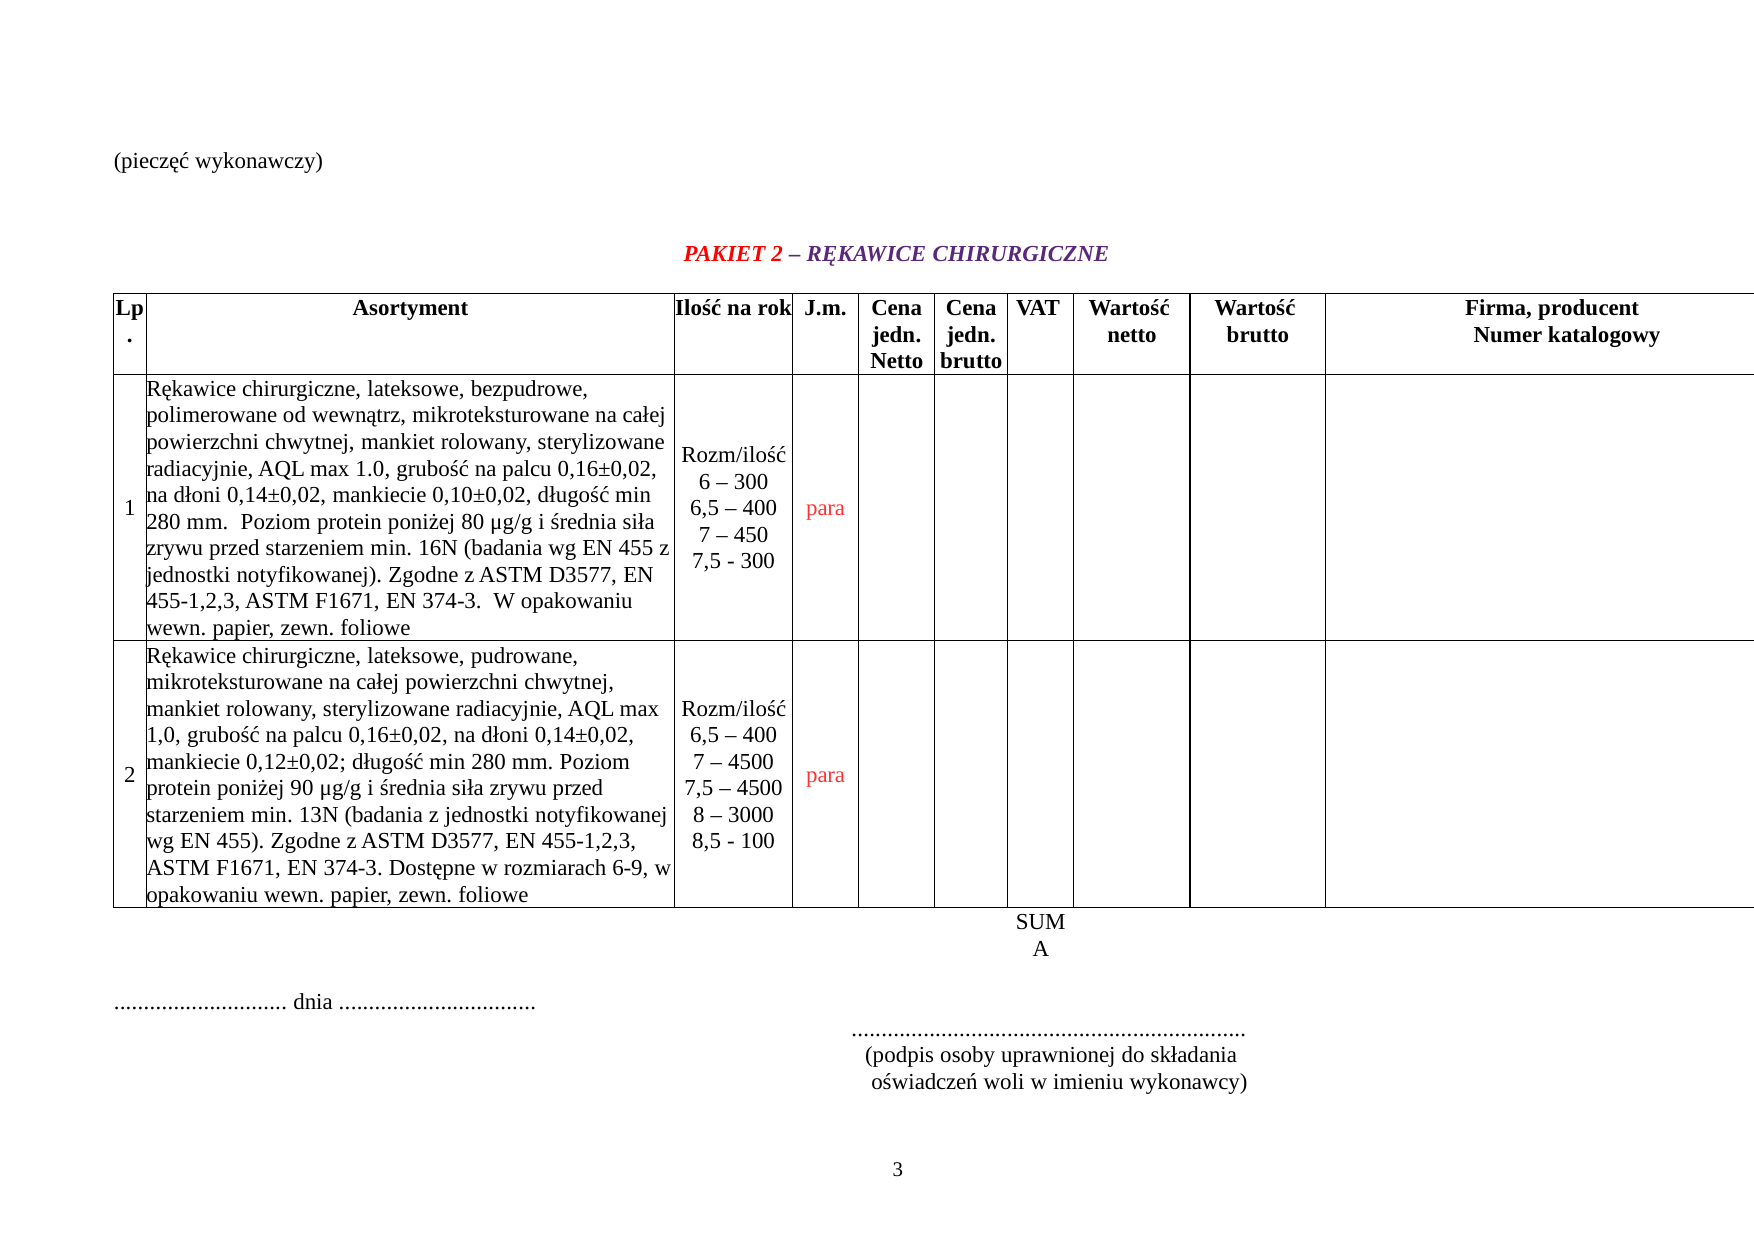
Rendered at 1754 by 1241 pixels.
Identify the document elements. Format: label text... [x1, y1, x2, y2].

table_cell [146, 961, 674, 988]
table_cell [1648, 961, 1652, 988]
table_header Lp. [114, 294, 146, 374]
table_cell [675, 961, 792, 988]
table_cell [935, 908, 1007, 961]
table_header Asortyment [147, 294, 674, 374]
table_cell [146, 908, 674, 961]
table_cell [1656, 908, 1660, 961]
text .................................................................. [113, 1014, 1681, 1041]
table_cell [1618, 908, 1622, 961]
table_cell [859, 961, 935, 988]
table_cell [1643, 908, 1647, 961]
table_cell [1673, 961, 1677, 988]
table_cell SUMA [1008, 908, 1074, 961]
table_cell para [793, 375, 858, 640]
table_cell [792, 908, 858, 961]
table_cell [1652, 908, 1656, 961]
table_cell Rękawice chirurgiczne, lateksowe, bezpudrowe, polimerowane od wewnątrz, mikroteksturowane na całej powierzchni chwytnej, mankiet rolowany, sterylizowane radiacyjnie, AQL max 1.0, grubość na palcu 0,16±0,02, na dłoni 0,14±0,02, mankiecie 0,10±0,02, długość min 280 mm. Poziom protein poniżej 80 μg/g i średnia siła zrywu przed starzeniem min. 16N (badania wg EN 455 z jednostki notyfikowanej). Zgodne z ASTM D3577, EN 455-1,2,3, ASTM F1671, EN 374-3. W opakowaniu wewn. papier, zewn. foliowe [147, 375, 674, 640]
table_cell [1602, 908, 1606, 961]
table_cell [1589, 908, 1593, 961]
table_cell [1606, 961, 1610, 988]
table_cell para [793, 641, 858, 907]
table_cell [1008, 961, 1074, 988]
table_cell [935, 375, 1007, 640]
table_cell 2 [114, 641, 146, 907]
table_cell [1326, 641, 1754, 907]
table_cell [1074, 961, 1190, 988]
table_cell [1683, 908, 1754, 961]
table_cell [1668, 908, 1672, 961]
table_cell [1656, 961, 1660, 988]
table_cell [859, 908, 935, 961]
text (pieczęć wykonawczy) [113, 147, 1681, 173]
table_cell Rękawice chirurgiczne, lateksowe, pudrowane, mikroteksturowane na całej powierzchni chwytnej, mankiet rolowany, sterylizowane radiacyjnie, AQL max 1,0, grubość na palcu 0,16±0,02, na dłoni 0,14±0,02, mankiecie 0,12±0,02; długość min 280 mm. Poziom protein poniżej 90 μg/g i średnia siła zrywu przed starzeniem min. 13N (badania z jednostki notyfikowanej wg EN 455). Zgodne z ASTM D3577, EN 455-1,2,3, ASTM F1671, EN 374-3. Dostępne w rozmiarach 6-9, w opakowaniu wewn. papier, zewn. foliowe [147, 641, 674, 907]
table_cell [1664, 908, 1668, 961]
table_header VAT [1008, 294, 1073, 374]
table_cell [1008, 641, 1073, 907]
table_cell [1602, 961, 1606, 988]
table_cell [1598, 961, 1602, 988]
table_header J.m. [793, 294, 858, 374]
table_cell Rozm/ilość 6 – 300 6,5 – 400 7 – 450 7,5 - 300 [675, 375, 792, 640]
table_cell [1325, 961, 1589, 988]
table_cell [1660, 961, 1664, 988]
table_cell [1589, 961, 1593, 988]
table_cell [1074, 641, 1189, 907]
text oświadczeń woli w imieniu wykonawcy) [703, 1067, 1681, 1094]
table_cell [1610, 908, 1614, 961]
table_cell [1614, 961, 1618, 988]
table_header Wartość brutto [1191, 294, 1325, 374]
table_cell [1191, 375, 1325, 640]
table_header Wartość netto [1074, 294, 1189, 374]
table_cell [1606, 908, 1610, 961]
table_cell [1635, 908, 1639, 961]
table_cell [1668, 961, 1672, 988]
table_cell [1623, 908, 1627, 961]
table_cell [1639, 908, 1643, 961]
table_cell [1610, 961, 1614, 988]
table_cell [1598, 908, 1602, 961]
table_cell [1191, 641, 1325, 907]
table_cell [1614, 908, 1618, 961]
table_cell [1643, 961, 1647, 988]
table_cell [114, 908, 146, 961]
table_cell [675, 908, 792, 961]
table_cell [1074, 908, 1190, 961]
table_cell 1 [114, 375, 146, 640]
table_cell [1631, 908, 1635, 961]
table_cell [1660, 908, 1664, 961]
table_cell [1639, 961, 1643, 988]
table_cell [1627, 961, 1631, 988]
table_cell [1683, 961, 1754, 988]
table_cell [935, 641, 1007, 907]
table_cell [1635, 961, 1639, 988]
table_cell [1673, 908, 1677, 961]
table_cell [1326, 375, 1754, 640]
table_cell [114, 961, 146, 988]
table_cell [1627, 908, 1631, 961]
table_cell [1325, 908, 1589, 961]
table_cell [935, 961, 1007, 988]
table_cell [1677, 908, 1681, 961]
table_cell [1190, 908, 1325, 961]
table_cell [859, 641, 934, 907]
subtitle PAKIET 2 – RĘKAWICE CHIRURGICZNE [113, 240, 1681, 266]
table_cell [1618, 961, 1622, 988]
table_cell [1631, 961, 1635, 988]
table_cell [1008, 375, 1073, 640]
table_cell [1664, 961, 1668, 988]
table_header Ilość na rok [675, 294, 792, 374]
table_cell [1677, 961, 1681, 988]
table_cell [1190, 961, 1325, 988]
table_cell [1623, 961, 1627, 988]
table_cell [1593, 908, 1597, 961]
table_cell [1652, 961, 1656, 988]
table_header Cena jedn. brutto [935, 294, 1007, 374]
table_cell [1593, 961, 1597, 988]
table_cell Rozm/ilość 6,5 – 400 7 – 4500 7,5 – 4500 8 – 3000 8,5 - 100 [675, 641, 792, 907]
text ............................. dnia ................................. [113, 988, 1681, 1014]
table_header Firma, producent Numer katalogowy [1326, 294, 1754, 374]
table_header Cena jedn. Netto [859, 294, 934, 374]
table_cell [1074, 375, 1189, 640]
table_cell [859, 375, 934, 640]
text (podpis osoby uprawnionej do składania [630, 1041, 1681, 1067]
table_cell [792, 961, 858, 988]
table_cell [1648, 908, 1652, 961]
